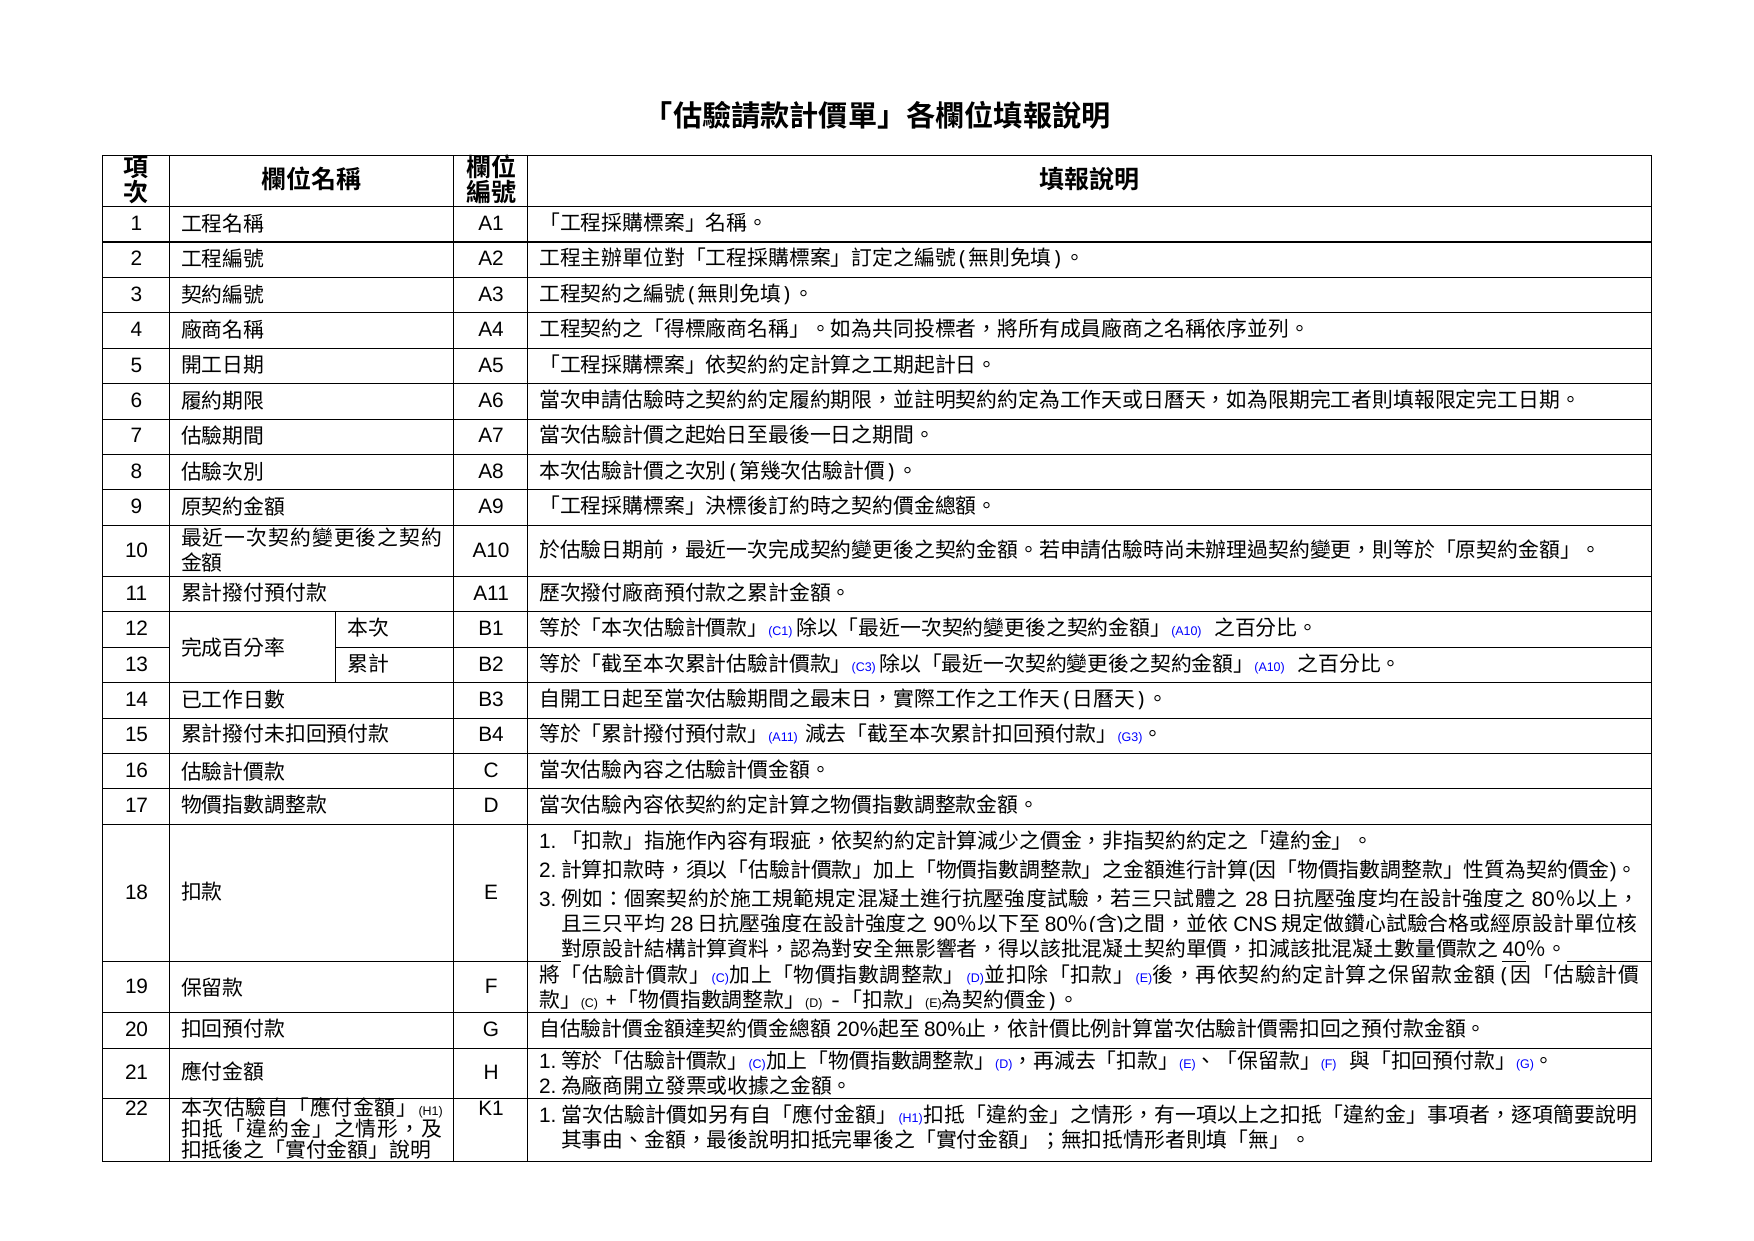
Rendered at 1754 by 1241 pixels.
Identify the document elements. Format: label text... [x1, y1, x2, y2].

table_cell K1 [454, 1099, 527, 1161]
table_cell A11 [454, 577, 527, 611]
table_cell 開工日期 [170, 349, 453, 383]
table_cell B3 [454, 683, 527, 717]
table_cell 5 [103, 349, 169, 383]
table_cell 工程契約之「得標廠商名稱」。如為共同投標者，將所有成員廠商之名稱依序並列。 [528, 313, 1651, 348]
table_cell 2 [103, 243, 169, 277]
table_cell 等於「累計撥付預付款」(A11) 減去「截至本次累計扣回預付款」(G3)。 [528, 719, 1651, 753]
table_cell 14 [103, 683, 169, 717]
table_cell 物價指數調整款 [170, 789, 453, 824]
table_cell C [454, 754, 527, 788]
table_cell 20 [103, 1013, 169, 1047]
table_cell 於估驗日期前，最近一次完成契約變更後之契約金額。若申請估驗時尚未辦理過契約變更，則等於「原契約金額」。 [528, 526, 1651, 576]
table_cell A9 [454, 490, 527, 525]
table_header 項次 [103, 156, 169, 206]
table_cell 「工程採購標案」名稱。 [528, 207, 1651, 241]
table_cell 6 [103, 384, 169, 418]
table_cell 3 [103, 278, 169, 312]
text 「估驗請款計價單」各欄位填報說明 [89, 97, 1665, 134]
table_cell F [454, 962, 527, 1012]
table_cell 等於「本次估驗計價款」(C1) 除以「最近一次契約變更後之契約金額」(A10) 之百分比。 [528, 612, 1651, 647]
table_cell 原契約金額 [170, 490, 453, 525]
table_cell D [454, 789, 527, 824]
table_cell 13 [103, 648, 169, 682]
table_header 填報說明 [528, 156, 1651, 206]
table_header 欄位名稱 [170, 156, 453, 206]
table_cell 19 [103, 962, 169, 1012]
table_cell E [454, 825, 527, 961]
table_cell 歷次撥付廠商預付款之累計金額。 [528, 577, 1651, 611]
table_cell B1 [454, 612, 527, 647]
table_cell 應付金額 [170, 1049, 453, 1098]
table_cell G [454, 1013, 527, 1047]
table_cell 累計撥付預付款 [170, 577, 453, 611]
table_cell 等於「截至本次累計估驗計價款」(C3) 除以「最近一次契約變更後之契約金額」(A10) 之百分比。 [528, 648, 1651, 682]
table_cell A7 [454, 420, 527, 454]
table_cell 估驗計價款 [170, 754, 453, 788]
table_cell B4 [454, 719, 527, 753]
table_cell 本次估驗計價之次別(第幾次估驗計價)。 [528, 455, 1651, 489]
table_cell 完成百分率 [170, 612, 335, 682]
table_cell 估驗期間 [170, 420, 453, 454]
table_cell 當次估驗計價如另有自「應付金額」(H1)扣抵「違約金」之情形，有一項以上之扣抵「違約金」事項者，逐項簡要說明其事由、金額，最後說明扣抵完畢後之「實付金額」；無扣抵情形者則填「無」。 「實付金額」：為機關實際給付廠商之金額(等於「應付金額」(H1)扣抵「違約金」後之金額)。 「違約金」： 為廠商違反契約約定，依契約計罰之金額(例如：逾期違約金或懲罰性違約金)，其性質非契約價金(完成工作之對價)之減少，爰不應列入扣款內。 實務上機關應於廠商支付違約金後，開立機關收據予廠商，不得逕於廠商發票或收據金額扣抵違約金。 [528, 1099, 1651, 1161]
table_header 欄位編號 [454, 156, 527, 206]
table_cell 18 [103, 825, 169, 961]
table_cell A6 [454, 384, 527, 418]
table_cell 最近一次契約變更後之契約金額 [170, 526, 453, 576]
table_cell 自估驗計價金額達契約價金總額 20%起至80%止，依計價比例計算當次估驗計價需扣回之預付款金額。 [528, 1013, 1651, 1047]
table_cell 工程契約之編號(無則免填)。 [528, 278, 1651, 312]
table_cell B2 [454, 648, 527, 682]
table_cell 保留款 [170, 962, 453, 1012]
table_cell 本次 [336, 612, 453, 647]
table_cell 契約編號 [170, 278, 453, 312]
table_cell 16 [103, 754, 169, 788]
table_cell A5 [454, 349, 527, 383]
table_cell 廠商名稱 [170, 313, 453, 348]
table_cell 等於「估驗計價款」(C)加上「物價指數調整款」(D)，再減去「扣款」(E)、「保留款」(F) 與「扣回預付款」(G)。 為廠商開立發票或收據之金額。 [528, 1049, 1651, 1098]
table_cell A3 [454, 278, 527, 312]
table_cell A2 [454, 243, 527, 277]
table_cell 工程主辦單位對「工程採購標案」訂定之編號(無則免填)。 [528, 243, 1651, 277]
table_cell 已工作日數 [170, 683, 453, 717]
table_cell 扣回預付款 [170, 1013, 453, 1047]
table_cell 9 [103, 490, 169, 525]
table_cell 累計撥付未扣回預付款 [170, 719, 453, 753]
table_cell 15 [103, 719, 169, 753]
table_cell 當次申請估驗時之契約約定履約期限，並註明契約約定為工作天或日曆天，如為限期完工者則填報限定完工日期。 [528, 384, 1651, 418]
table_cell 8 [103, 455, 169, 489]
table_cell 工程名稱 [170, 207, 453, 241]
table_cell A1 [454, 207, 527, 241]
table_cell 11 [103, 577, 169, 611]
table_cell 估驗次別 [170, 455, 453, 489]
table_cell 17 [103, 789, 169, 824]
table_cell 1 [103, 207, 169, 241]
table_cell 當次估驗內容之估驗計價金額。 [528, 754, 1651, 788]
table_cell 扣款 [170, 825, 453, 961]
table_cell A8 [454, 455, 527, 489]
table_cell 當次估驗內容依契約約定計算之物價指數調整款金額。 [528, 789, 1651, 824]
table_cell 「扣款」指施作內容有瑕疵，依契約約定計算減少之價金，非指契約約定之「違約金」。 計算扣款時，須以「估驗計價款」加上「物價指數調整款」之金額進行計算(因「物價指數調整款」性質為契約價金)。 例如：個案契約於施工規範規定混凝土進行抗壓強度試驗，若三只試體之28日抗壓強度均在設計強度之80％以上，且三只平均28日抗壓強度在設計強度之90％以下至80％(含)之間，並依CNS規定做鑽心試驗合格或經原設計單位核對原設計結構計算資料，認為對安全無影響者，得以該批混凝土契約單價，扣減該批混凝土數量價款之40％。 [528, 825, 1651, 961]
table_cell 21 [103, 1049, 169, 1098]
table_cell 「工程採購標案」依契約約定計算之工期起計日。 [528, 349, 1651, 383]
table_cell 7 [103, 420, 169, 454]
table_cell 「工程採購標案」決標後訂約時之契約價金總額。 [528, 490, 1651, 525]
table_cell 本次估驗自「應付金額」(H1) 扣抵「違約金」之情形，及扣抵後之「實付金額」說明 [170, 1099, 453, 1161]
table_cell 工程編號 [170, 243, 453, 277]
table_cell 履約期限 [170, 384, 453, 418]
table_cell 自開工日起至當次估驗期間之最末日，實際工作之工作天(日曆天)。 [528, 683, 1651, 717]
table_cell 22 [103, 1099, 169, 1161]
table_cell 10 [103, 526, 169, 576]
table_cell H [454, 1049, 527, 1098]
table_cell A4 [454, 313, 527, 348]
table_cell 12 [103, 612, 169, 647]
table_cell 4 [103, 313, 169, 348]
table_cell 當次估驗計價之起始日至最後一日之期間。 [528, 420, 1651, 454]
table_cell 累計 [336, 648, 453, 682]
table_cell 將「估驗計價款」(C)加上「物價指數調整款」(D)並扣除「扣款」(E)後，再依契約約定計算之保留款金額(因「估驗計價款」(C) +「物價指數調整款」(D) -「扣款」(E)為契約價金)。 [528, 962, 1651, 1012]
table_cell A10 [454, 526, 527, 576]
